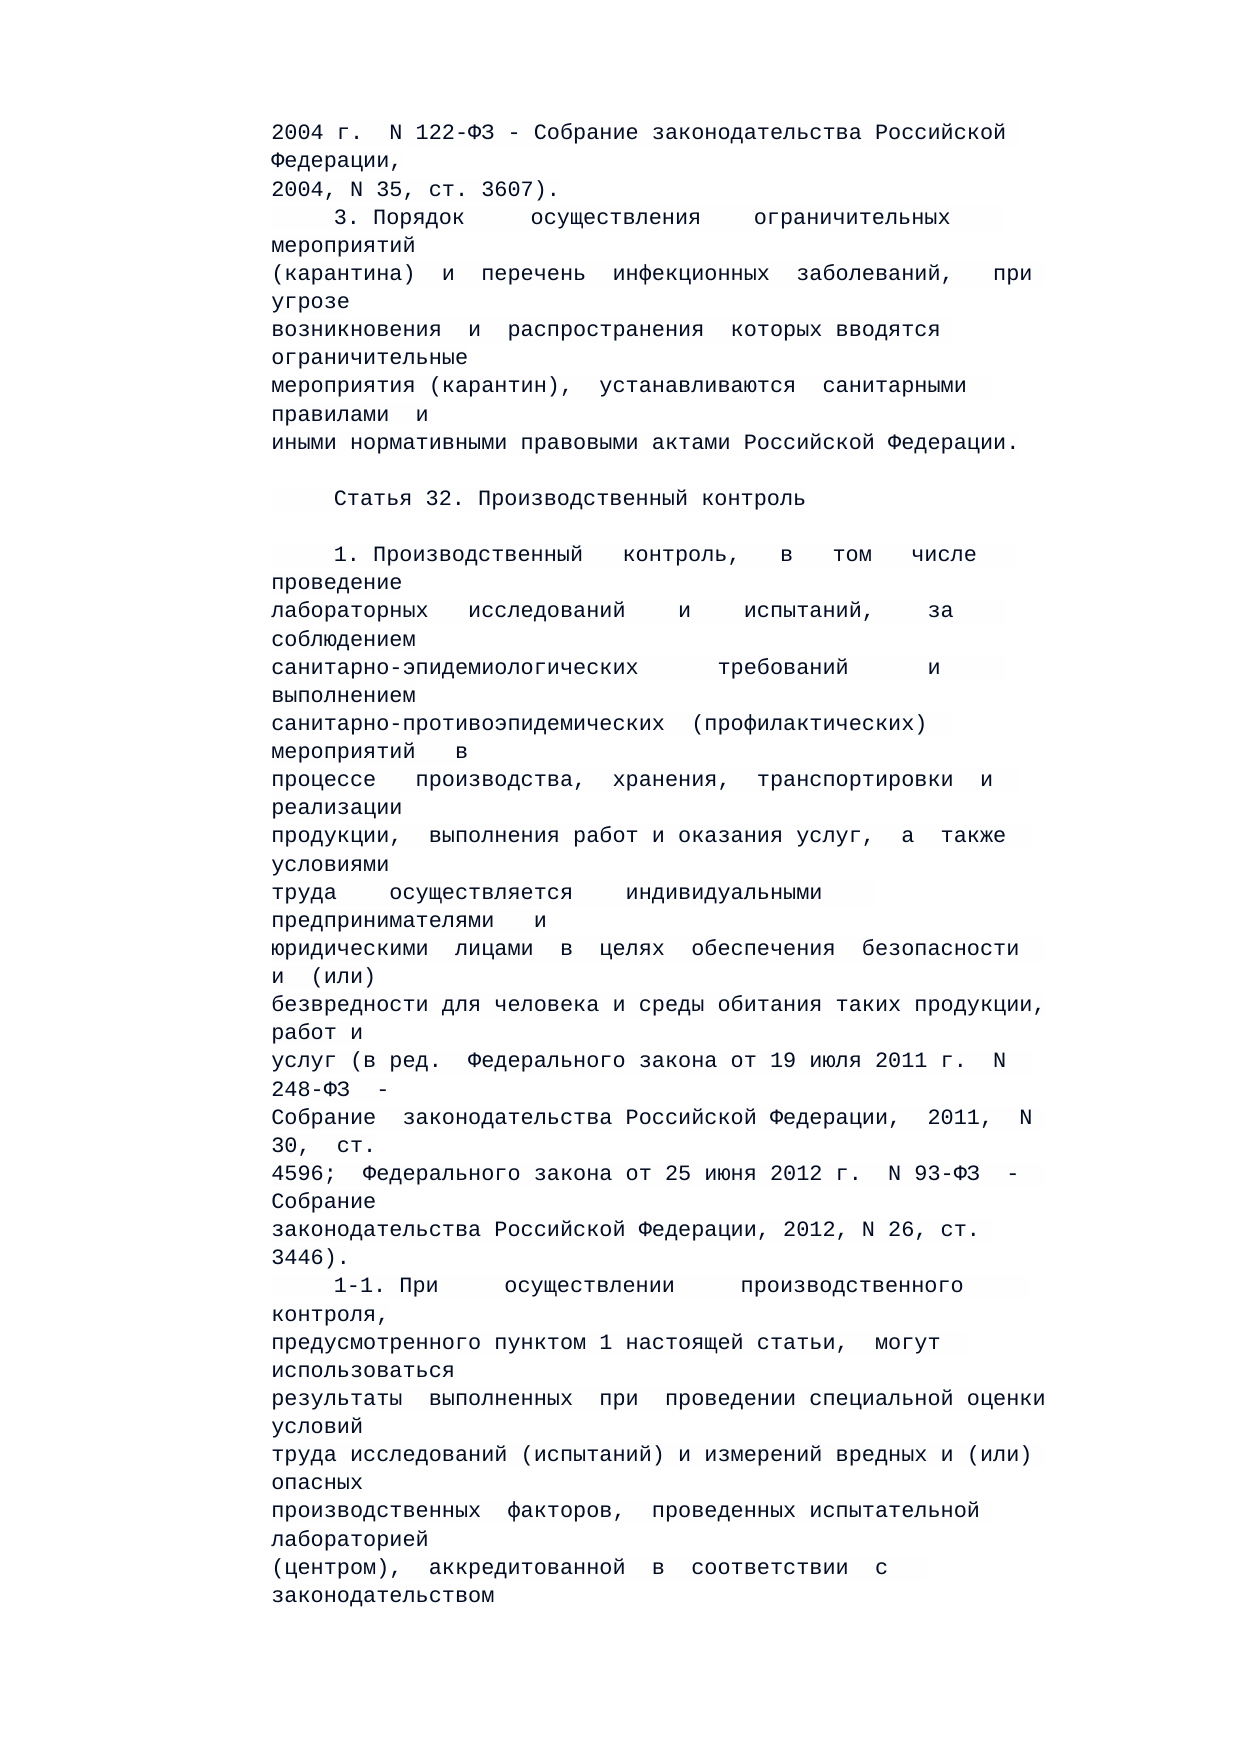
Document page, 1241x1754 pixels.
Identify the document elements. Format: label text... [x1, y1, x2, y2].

text мероприятия (карантин), устанавливаются санитарными правилами и [271, 371, 1058, 427]
text продукции, выполнения работ и оказания услуг, а также условиями [271, 821, 1058, 877]
text (карантина) и перечень инфекционных заболеваний, при угрозе [271, 259, 1058, 315]
text Собрание законодательства Российской Федерации, 2011, N 30, ст. [271, 1102, 1058, 1159]
text Статья 32. Производственный контроль [271, 484, 1058, 512]
text предусмотренного пунктом 1 настоящей статьи, могут использоваться [271, 1327, 1058, 1384]
text 4596; Федерального закона от 25 июня 2012 г. N 93-ФЗ - Собрание [271, 1159, 1058, 1215]
text (центром), аккредитованной в соответствии с законодательством [271, 1552, 1058, 1609]
text санитарно-эпидемиологических требований и выполнением [271, 652, 1058, 709]
text 1. Производственный контроль, в том числе проведение [271, 540, 1058, 596]
text законодательства Российской Федерации, 2012, N 26, ст. 3446). [271, 1215, 1058, 1271]
text 1-1. При осуществлении производственного контроля, [271, 1271, 1058, 1327]
text санитарно-противоэпидемических (профилактических) мероприятий в [271, 709, 1058, 765]
text процессе производства, хранения, транспортировки и реализации [271, 765, 1058, 821]
text юридическими лицами в целях обеспечения безопасности и (или) [271, 934, 1058, 990]
text 2004, N 35, ст. 3607). [271, 174, 1058, 202]
text результаты выполненных при проведении специальной оценки условий [271, 1384, 1058, 1440]
text труда осуществляется индивидуальными предпринимателями и [271, 877, 1058, 934]
text лабораторных исследований и испытаний, за соблюдением [271, 596, 1058, 652]
text возникновения и распространения которых вводятся ограничительные [271, 315, 1058, 371]
text 3. Порядок осуществления ограничительных мероприятий [271, 202, 1058, 259]
text 2004 г. N 122-ФЗ - Собрание законодательства Российской Федерации, [271, 118, 1058, 174]
text производственных факторов, проведенных испытательной лабораторией [271, 1496, 1058, 1552]
text услуг (в ред. Федерального закона от 19 июля 2011 г. N 248-ФЗ - [271, 1046, 1058, 1102]
text иными нормативными правовыми актами Российской Федерации. [271, 427, 1058, 456]
text труда исследований (испытаний) и измерений вредных и (или) опасных [271, 1440, 1058, 1496]
text безвредности для человека и среды обитания таких продукции, работ и [271, 990, 1058, 1046]
